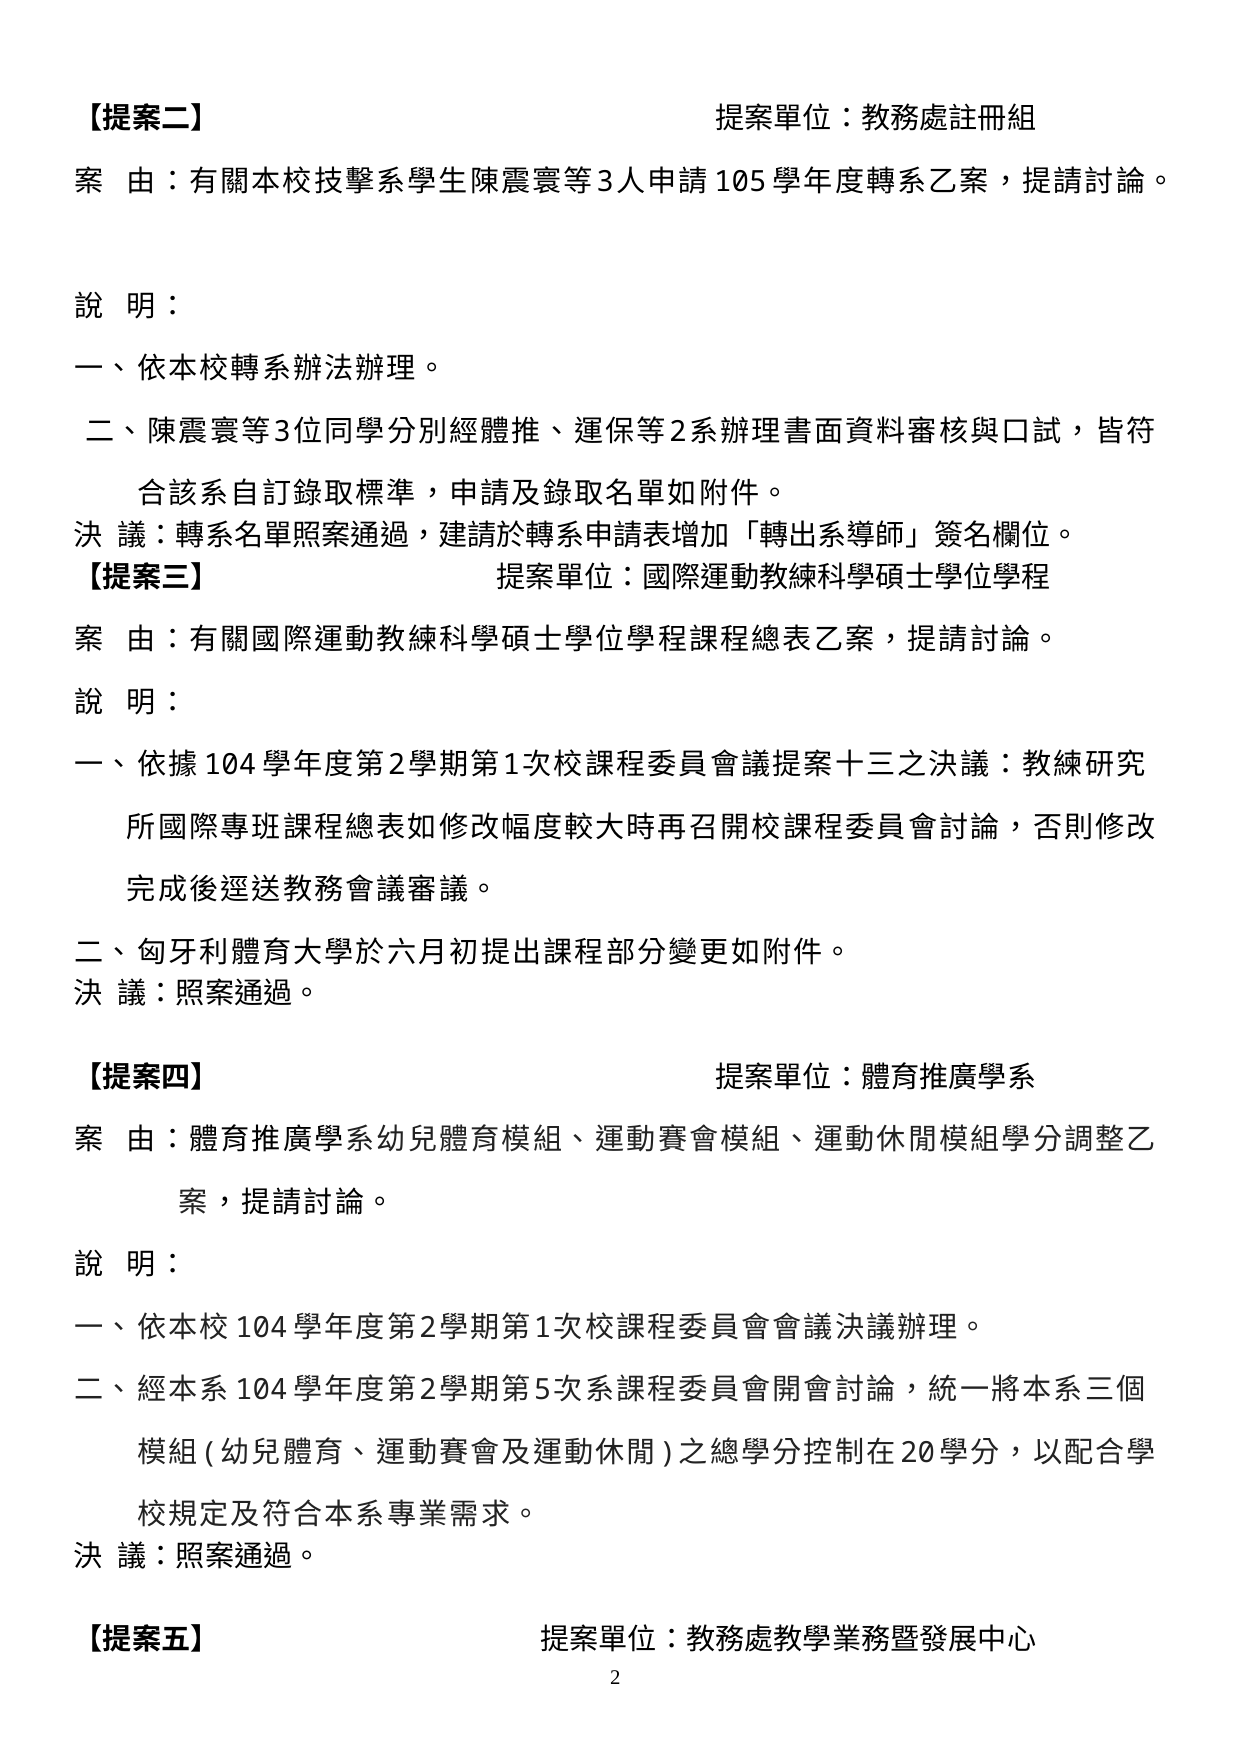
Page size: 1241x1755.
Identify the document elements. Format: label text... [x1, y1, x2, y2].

text 一、依據104學年度第2學期第1次校課程委員會議提案十三之決議：教練研究所國際專班課程總表如修改幅度較大時再召開校課程委員會討論，否則修改完成後逕送教務會議審議。 [73, 720, 1157, 908]
text 決 議：轉系名單照案通過，建請於轉系申請表增加「轉出系導師」簽名欄位。 [73, 512, 1157, 554]
text 決 議：照案通過。 [73, 970, 1157, 1012]
text 案 由：有關本校技擊系學生陳震寰等3人申請105學年度轉系乙案，提請討論。 [73, 137, 1157, 262]
text 二、匈牙利體育大學於六月初提出課程部分變更如附件。 [73, 908, 1157, 970]
text 【提案五】 提案單位：教務處教學業務暨發展中心 [73, 1616, 1157, 1658]
text 二、經本系104學年度第2學期第5次系課程委員會開會討論，統一將本系三個模組(幼兒體育、運動賽會及運動休閒)之總學分控制在20學分，以配合學校規定及符合本系專業需求。 [73, 1345, 1157, 1533]
text 決 議：照案通過。 [73, 1533, 1157, 1574]
text 說 明： [73, 262, 1157, 324]
text 【提案四】 提案單位：體育推廣學系 [73, 1054, 1157, 1095]
text 一、依本校轉系辦法辦理。 [73, 324, 1157, 387]
text 案 由：有關國際運動教練科學碩士學位學程課程總表乙案，提請討論。 [73, 595, 1157, 658]
text 二、陳震寰等3位同學分別經體推、運保等2系辦理書面資料審核與口試，皆符合該系自訂錄取標準，申請及錄取名單如附件。 [75, 387, 1157, 512]
text 【提案二】 提案單位：教務處註冊組 [73, 95, 1157, 137]
text 一、依本校104學年度第2學期第1次校課程委員會會議決議辦理。 [73, 1283, 1157, 1345]
text 說 明： [73, 658, 1157, 720]
text 說 明： [73, 1220, 1157, 1283]
text 案 由：體育推廣學系幼兒體育模組、運動賽會模組、運動休閒模組學分調整乙案，提請討論。 [73, 1095, 1157, 1220]
text 【提案三】 提案單位：國際運動教練科學碩士學位學程 [73, 554, 1157, 595]
